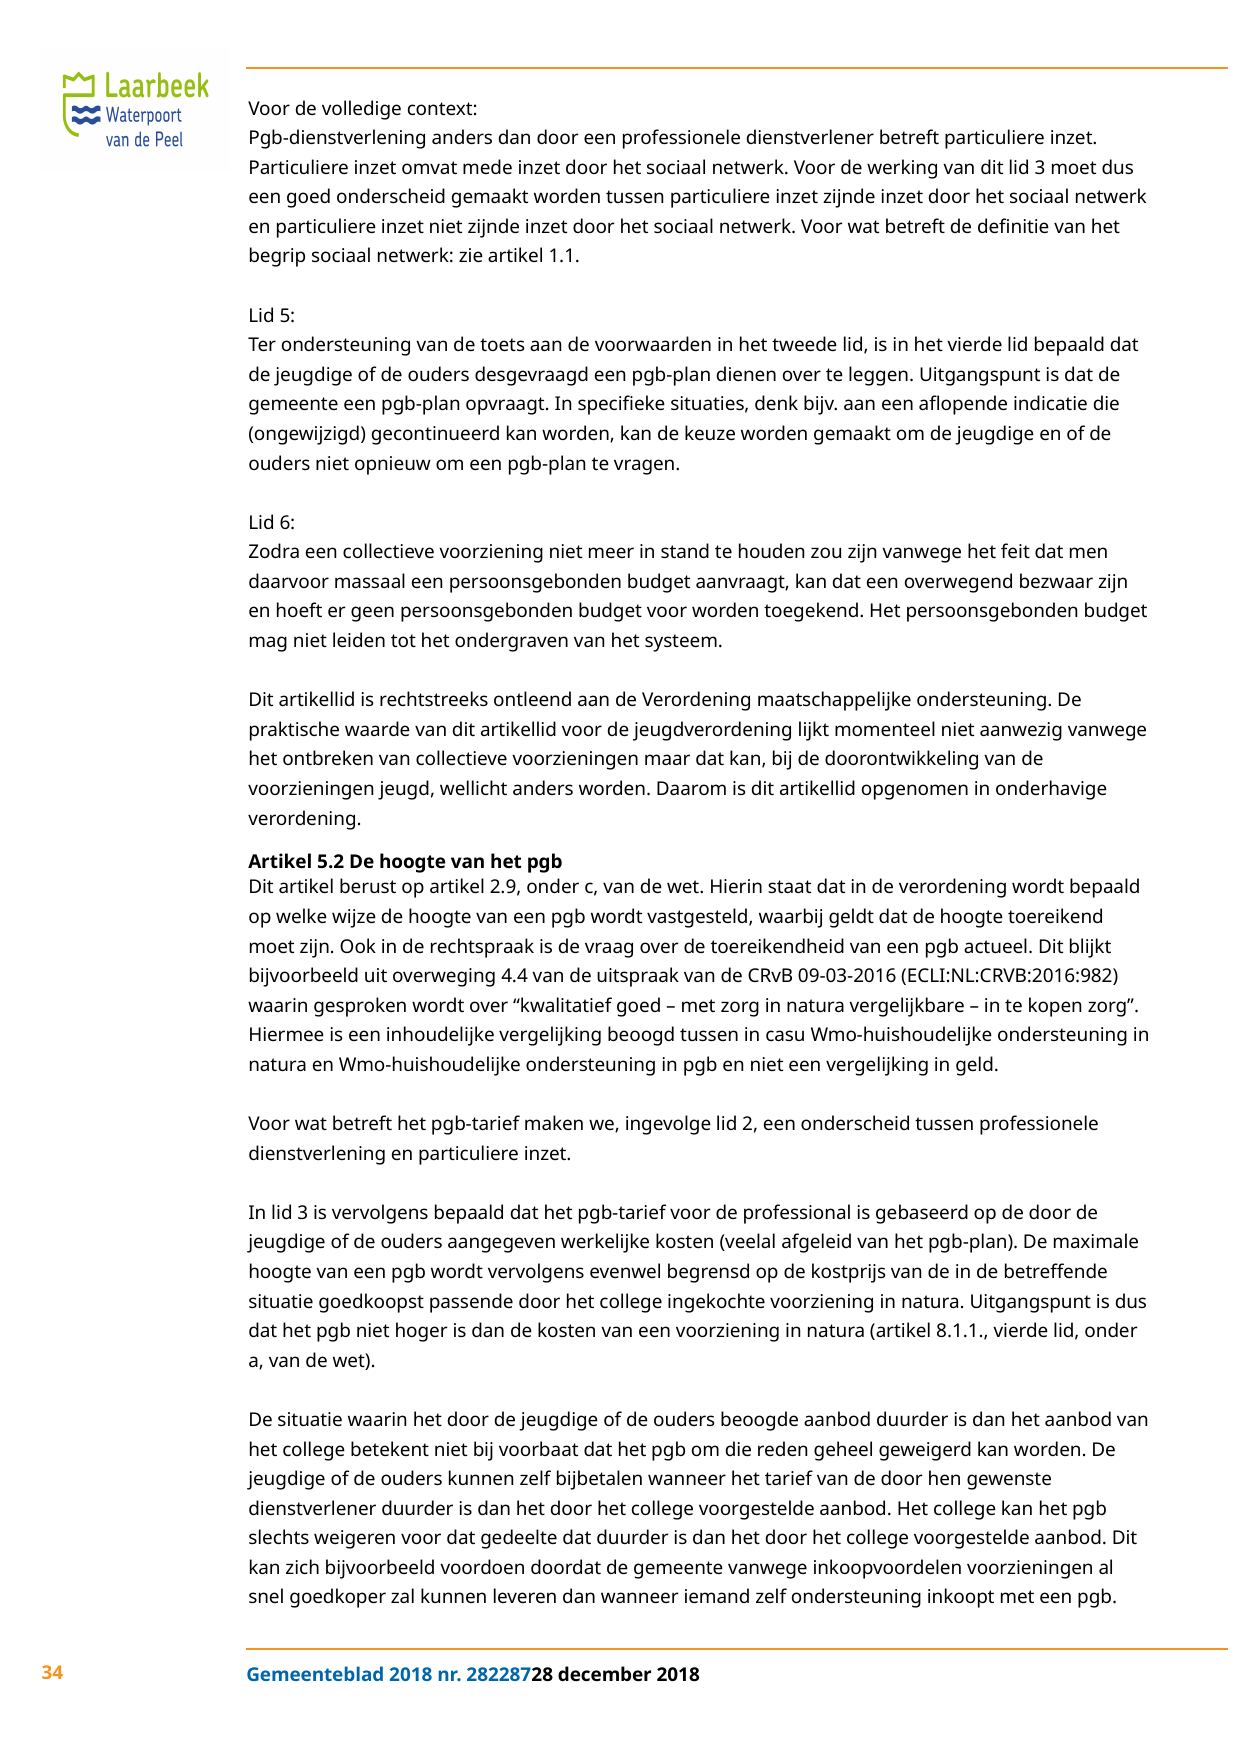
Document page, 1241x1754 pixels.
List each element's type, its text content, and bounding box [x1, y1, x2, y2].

text Lid 6: [248, 509, 1152, 535]
text Ter ondersteuning van de toets aan de voorwaarden in het tweede lid, is in het vierde lid bepaald dat de jeugdige of de ouders desgevraagd een pgb-plan dienen over te leggen. Uitgangspunt is dat de gemeente een pgb-plan opvraagt. In specifieke situaties, denk bijv. aan een aflopende indicatie die (ongewijzigd) gecontinueerd kan worden, kan de keuze worden gemaakt om de jeugdige en of de ouders niet opnieuw om een pgb-plan te vragen. [248, 331, 1152, 476]
text Dit artikel berust op artikel 2.9, onder c, van de wet. Hierin staat dat in de verordening wordt bepaald op welke wijze de hoogte van een pgb wordt vastgesteld, waarbij geldt dat de hoogte toereikend moet zijn. Ook in de rechtspraak is de vraag over de toereikendheid van een pgb actueel. Dit blijkt bijvoorbeeld uit overweging 4.4 van de uitspraak van de CRvB 09-03-2016 (ECLI:NL:CRVB:2016:982) waarin gesproken wordt over “kwalitatief goed – met zorg in natura vergelijkbare – in te kopen zorg”. Hiermee is een inhoudelijke vergelijking beoogd tussen in casu Wmo-huishoudelijke ondersteuning in natura en Wmo-huishoudelijke ondersteuning in pgb en niet een vergelijking in geld. [248, 874, 1152, 1077]
text Dit artikellid is rechtstreeks ontleend aan de Verordening maatschappelijke ondersteuning. De praktische waarde van dit artikellid voor de jeugdverordening lijkt momenteel niet aanwezig vanwege het ontbreken van collectieve voorzieningen maar dat kan, bij de doorontwikkeling van de voorzieningen jeugd, wellicht anders worden. Daarom is dit artikellid opgenomen in onderhavige verordening. [248, 686, 1152, 831]
text Voor wat betreft het pgb-tarief maken we, ingevolge lid 2, een onderscheid tussen professionele dienstverlening en particuliere inzet. [248, 1110, 1152, 1166]
text Artikel 5.2 De hoogte van het pgb [248, 848, 1152, 874]
text Lid 5: [248, 302, 1152, 328]
text Voor de volledige context: [248, 95, 1152, 121]
text Pgb-dienstverlening anders dan door een professionele dienstverlener betreft particuliere inzet. Particuliere inzet omvat mede inzet door het sociaal netwerk. Voor de werking van dit lid 3 moet dus een goed onderscheid gemaakt worden tussen particuliere inzet zijnde inzet door het sociaal netwerk en particuliere inzet niet zijnde inzet door het sociaal netwerk. Voor wat betreft de definitie van het begrip sociaal netwerk: zie artikel 1.1. [248, 124, 1152, 268]
picture [41, 47, 231, 172]
text Zodra een collectieve voorziening niet meer in stand te houden zou zijn vanwege het feit dat men daarvoor massaal een persoonsgebonden budget aanvraagt, kan dat een overwegend bezwaar zijn en hoeft er geen persoonsgebonden budget voor worden toegekend. Het persoonsgebonden budget mag niet leiden tot het ondergraven van het systeem. [248, 538, 1152, 653]
text De situatie waarin het door de jeugdige of de ouders beoogde aanbod duurder is dan het aanbod van het college betekent niet bij voorbaat dat het pgb om die reden geheel geweigerd kan worden. De jeugdige of de ouders kunnen zelf bijbetalen wanneer het tarief van de door hen gewenste dienstverlener duurder is dan het door het college voorgestelde aanbod. Het college kan het pgb slechts weigeren voor dat gedeelte dat duurder is dan het door het college voorgestelde aanbod. Dit kan zich bijvoorbeeld voordoen doordat de gemeente vanwege inkoopvoordelen voorzieningen al snel goedkoper zal kunnen leveren dan wanneer iemand zelf ondersteuning inkoopt met een pgb. [248, 1406, 1152, 1609]
text In lid 3 is vervolgens bepaald dat het pgb-tarief voor de professional is gebaseerd op de door de jeugdige of de ouders aangegeven werkelijke kosten (veelal afgeleid van het pgb-plan). De maximale hoogte van een pgb wordt vervolgens evenwel begrensd op de kostprijs van de in de betreffende situatie goedkoopst passende door het college ingekochte voorziening in natura. Uitgangspunt is dus dat het pgb niet hoger is dan de kosten van een voorziening in natura (artikel 8.1.1., vierde lid, onder a, van de wet). [248, 1199, 1152, 1373]
